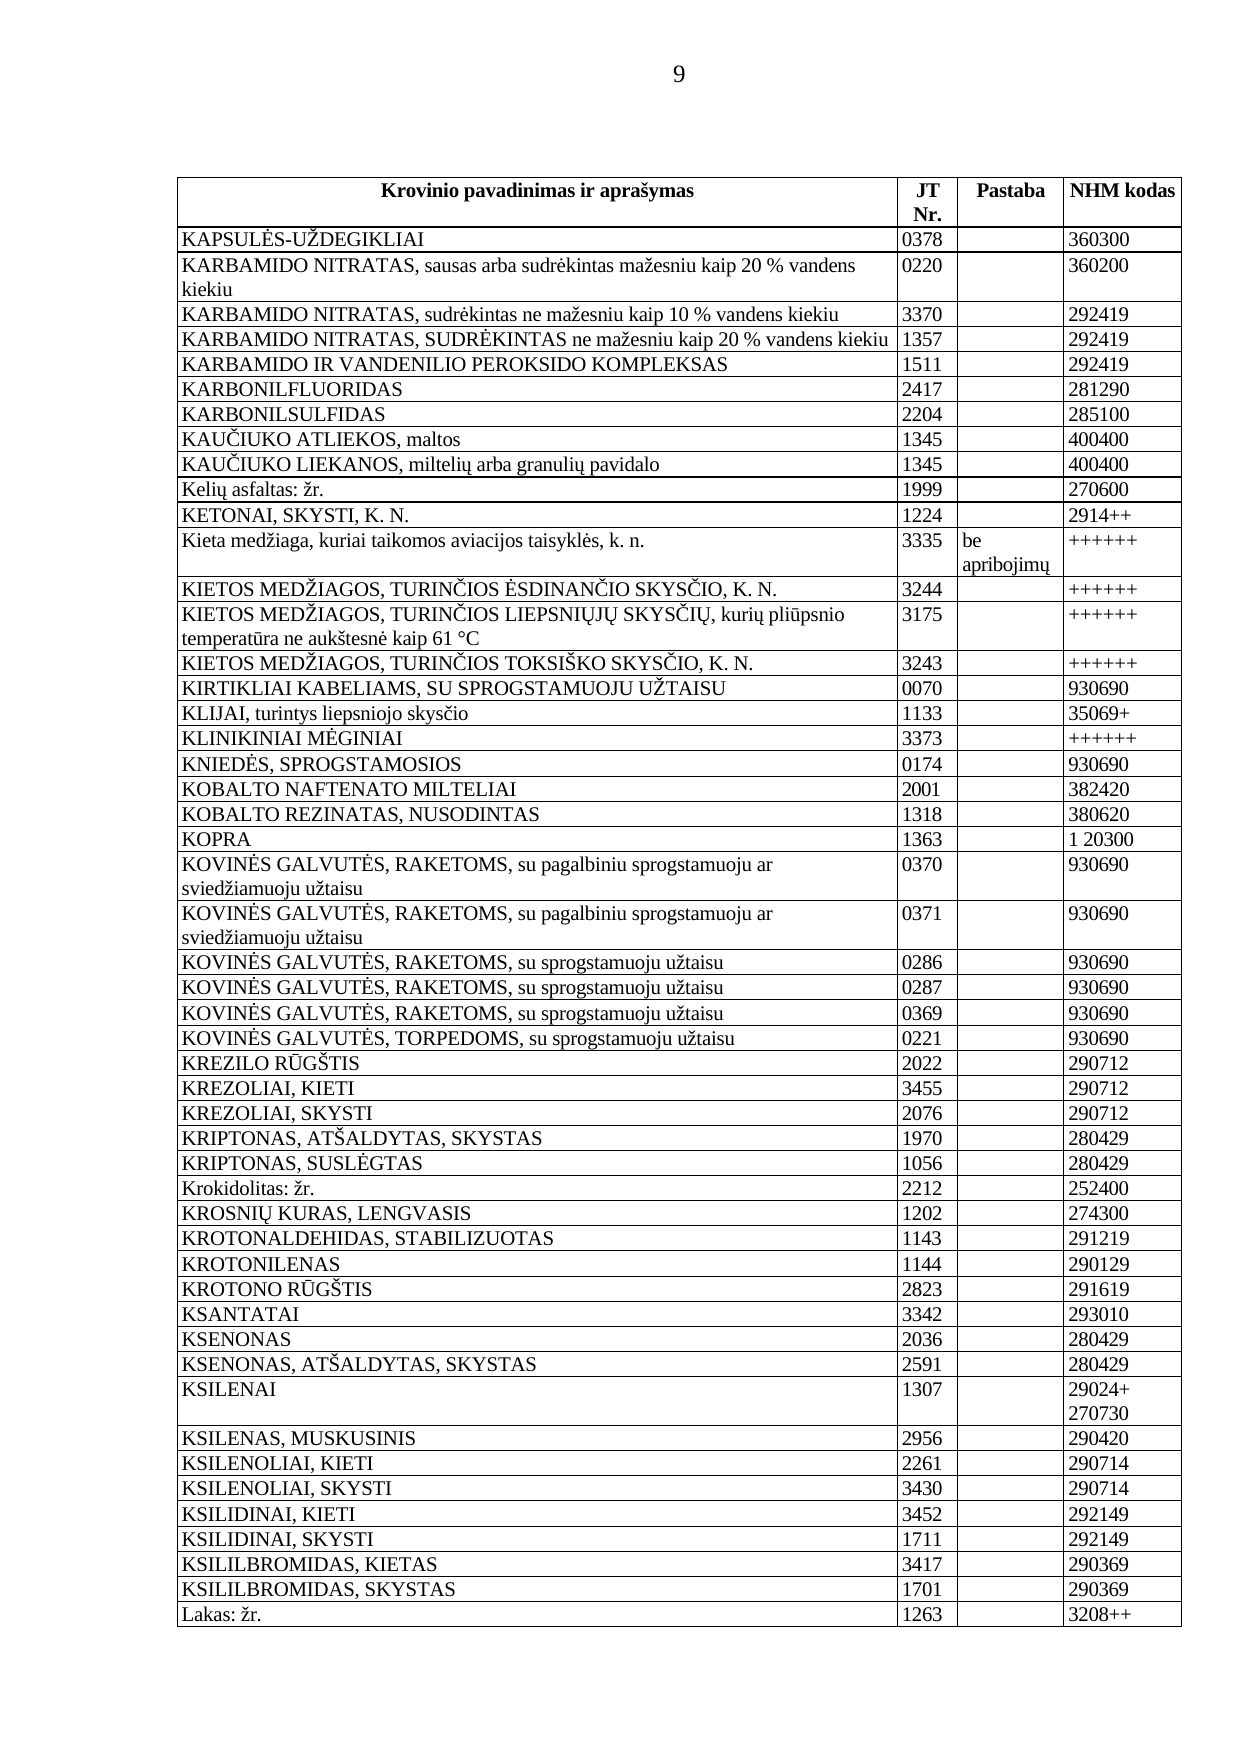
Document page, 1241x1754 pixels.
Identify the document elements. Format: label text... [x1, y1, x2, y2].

table_cell [958, 1026, 962, 1049]
table_cell 2261 [898, 1451, 902, 1475]
table_cell [958, 777, 962, 801]
table_cell 930690 [1064, 901, 1181, 949]
table_cell [958, 327, 962, 351]
table_cell 1511 [898, 352, 902, 376]
table_cell 0174 [898, 751, 902, 776]
table_cell [958, 1000, 962, 1024]
table_cell 0287 [898, 975, 902, 999]
table_cell 2417 [898, 377, 902, 401]
table_cell 3370 [898, 302, 902, 326]
table_cell [958, 651, 962, 675]
table_cell 3244 [898, 577, 902, 601]
table_cell [958, 950, 962, 974]
table_cell 0070 [898, 676, 902, 700]
table_cell 0286 [898, 950, 902, 974]
table_cell 2022 [898, 1051, 902, 1075]
table_cell 2212 [898, 1176, 902, 1200]
table_cell 0370 [898, 852, 957, 900]
table_cell 1144 [898, 1251, 902, 1276]
table_cell 2076 [898, 1101, 902, 1125]
table_cell 0221 [898, 1026, 902, 1049]
table_cell [958, 228, 962, 251]
table_cell [958, 726, 962, 750]
table_cell [958, 1577, 962, 1601]
table_cell 3373 [898, 726, 902, 750]
table_cell 3335 [898, 528, 957, 576]
table_cell 1701 [898, 1577, 902, 1601]
table_cell [958, 827, 962, 851]
table_cell [958, 1602, 962, 1626]
table_cell [958, 1226, 962, 1250]
table_cell ++++++ [1064, 528, 1181, 576]
table_cell [958, 802, 962, 826]
table_cell 0220 [898, 253, 957, 301]
table_header JT Nr. [898, 178, 902, 226]
table_cell 1056 [898, 1151, 902, 1175]
table_cell [958, 1527, 962, 1551]
table_cell 360200 [1064, 253, 1181, 301]
table_cell [958, 602, 1063, 650]
table_cell 1202 [898, 1201, 902, 1225]
table_cell 3430 [898, 1476, 902, 1500]
table_cell [958, 377, 962, 401]
table_cell [958, 1277, 962, 1301]
table_cell [958, 1076, 962, 1100]
table_cell 1307 [898, 1377, 957, 1425]
table_cell [958, 577, 962, 601]
table_cell 1970 [898, 1126, 902, 1150]
table_cell [958, 478, 962, 501]
table_cell 1363 [898, 827, 902, 851]
table_cell 2956 [898, 1426, 902, 1450]
table_cell [958, 852, 1063, 900]
table_cell ++++++ [1064, 602, 1181, 650]
table_cell 2204 [898, 402, 902, 426]
table_cell 930690 [1064, 852, 1181, 900]
table_cell 0371 [898, 901, 957, 949]
table_cell [958, 751, 962, 776]
table_cell [958, 1151, 962, 1175]
table_cell [958, 402, 962, 426]
table_cell [958, 1126, 962, 1150]
table_cell [958, 1051, 962, 1075]
table_cell [958, 352, 962, 376]
table_cell [958, 503, 962, 527]
table_cell [958, 1476, 962, 1500]
table_cell [958, 676, 962, 700]
table_cell [958, 452, 962, 476]
table_cell 1143 [898, 1226, 902, 1250]
table_cell 3452 [898, 1501, 902, 1526]
table_cell 3342 [898, 1302, 902, 1326]
table_cell [958, 1451, 962, 1475]
table_cell 1711 [898, 1527, 902, 1551]
table_cell 1224 [898, 503, 902, 527]
table_cell 1357 [898, 327, 902, 351]
table_cell 3243 [898, 651, 902, 675]
table_cell 1318 [898, 802, 902, 826]
table_cell 0369 [898, 1000, 902, 1024]
table_cell [958, 1101, 962, 1125]
table_cell [958, 975, 962, 999]
table_header Krovinio pavadinimas ir aprašymas [178, 178, 897, 226]
table_cell [958, 701, 962, 725]
table_cell [958, 302, 962, 326]
table_header NHM kodas [1064, 178, 1181, 226]
table_cell 2036 [898, 1327, 902, 1351]
table_cell [958, 1352, 962, 1376]
table_cell [958, 1302, 962, 1326]
table_cell 3455 [898, 1076, 902, 1100]
table_cell 2823 [898, 1277, 902, 1301]
table_cell 1133 [898, 701, 902, 725]
table_cell 2001 [898, 777, 902, 801]
table_cell 1345 [898, 452, 902, 476]
table_cell 1345 [898, 427, 902, 451]
table_cell [958, 1327, 962, 1351]
table_cell 1263 [898, 1602, 902, 1626]
table_cell [958, 427, 962, 451]
table_cell 2591 [898, 1352, 902, 1376]
table_cell [958, 1377, 1063, 1425]
table_cell Kieta medžiaga, kuriai taikomos aviacijos taisyklės, k. n. [178, 528, 897, 576]
table_cell 1999 [898, 478, 902, 501]
table_cell 3417 [898, 1552, 902, 1576]
table_cell [958, 1176, 962, 1200]
table_cell [958, 253, 1063, 301]
table_cell 0378 [898, 228, 902, 251]
table_cell [958, 1501, 962, 1526]
table_cell 3175 [898, 602, 957, 650]
table_cell [958, 1201, 962, 1225]
table_cell [958, 901, 1063, 949]
table_cell [958, 1251, 962, 1276]
table_cell [958, 1426, 962, 1450]
table_cell KSILENAI [178, 1377, 897, 1425]
table_cell [958, 1552, 962, 1576]
table_header Pastaba [958, 178, 1063, 226]
